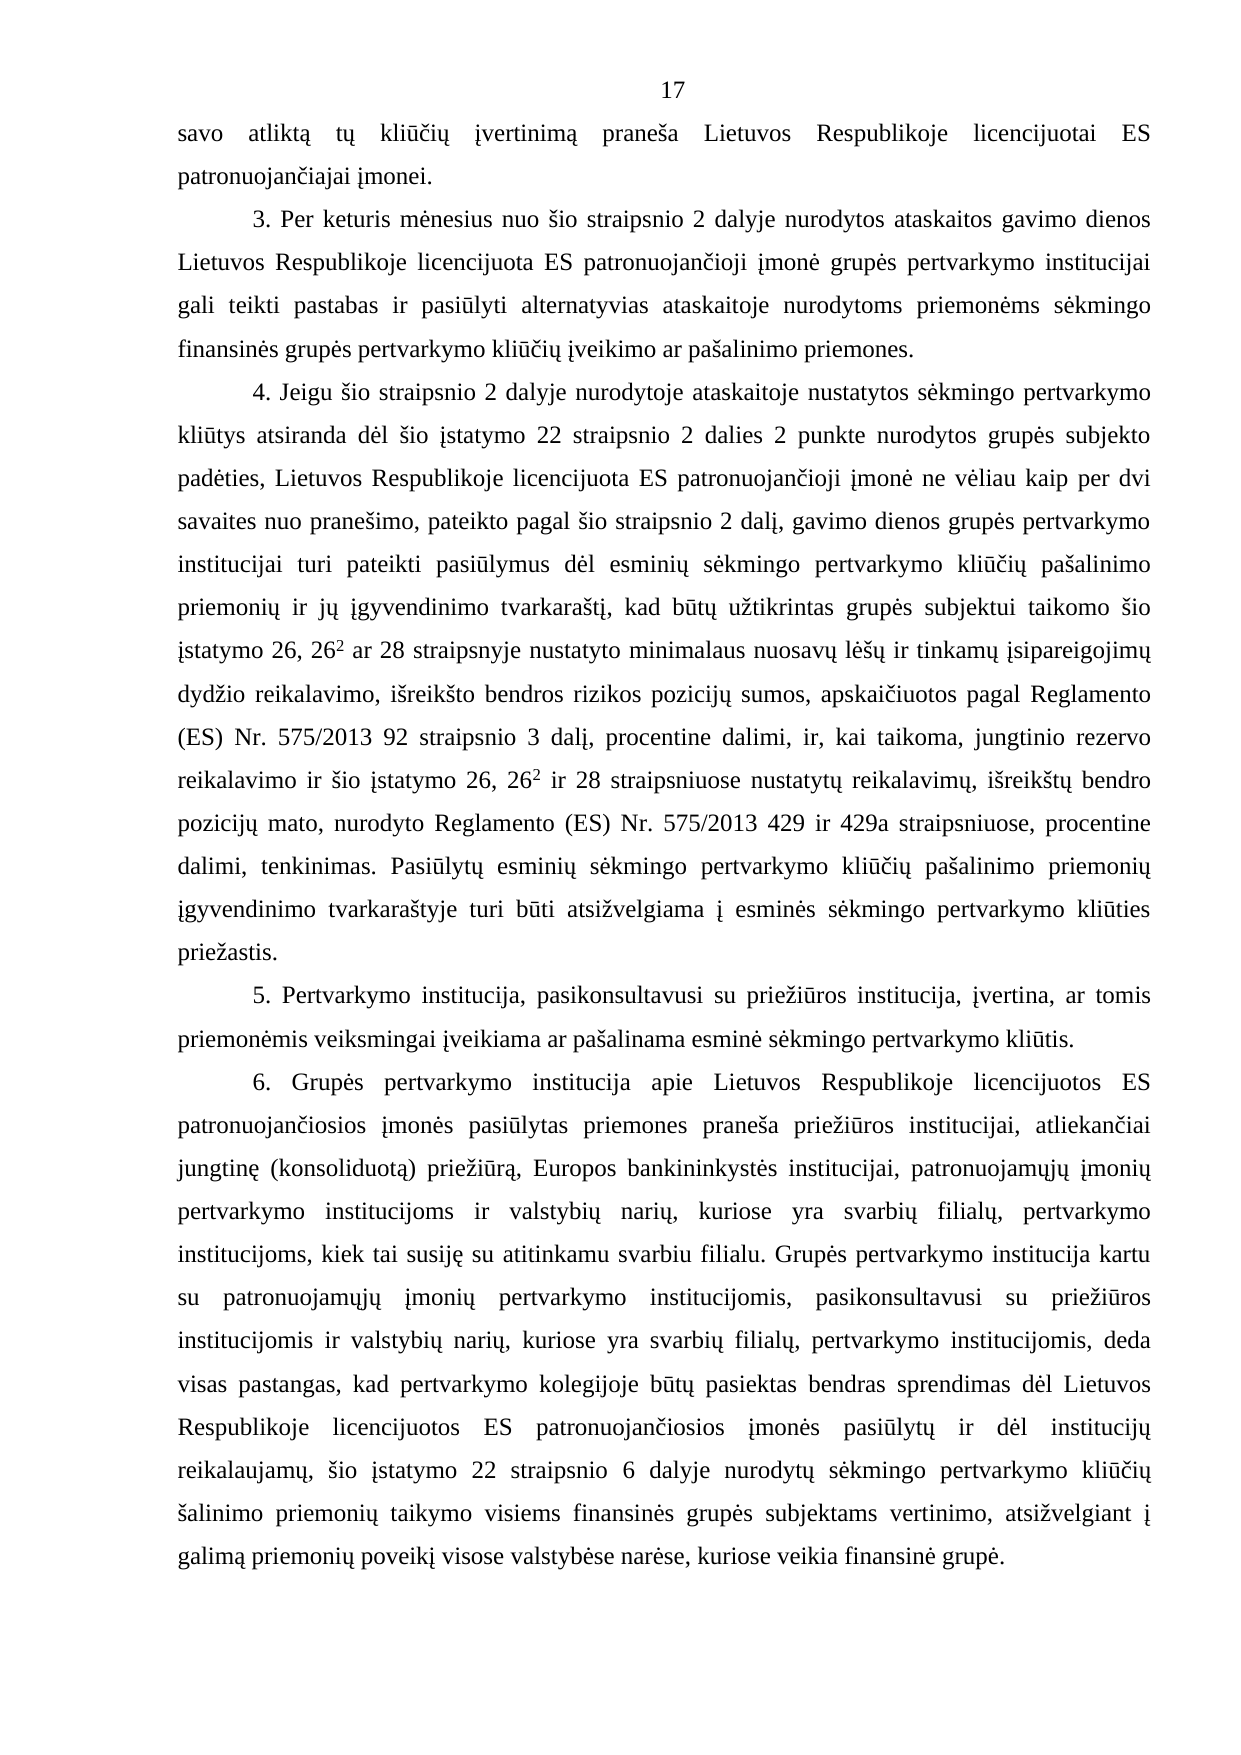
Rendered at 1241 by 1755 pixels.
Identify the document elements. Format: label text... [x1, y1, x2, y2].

text savo atliktą tų kliūčių įvertinimą praneša Lietuvos Respublikoje licencijuotai ES patronuojančiajai įmonei. [177, 118, 1152, 190]
text 3. Per keturis mėnesius nuo šio straipsnio 2 dalyje nurodytos ataskaitos gavimo dienos Lietuvos Respublikoje licencijuota ES patronuojančioji įmonė grupės pertvarkymo institucijai gali teikti pastabas ir pasiūlyti alternatyvias ataskaitoje nurodytoms priemonėms sėkmingo finansinės grupės pertvarkymo kliūčių įveikimo ar pašalinimo priemones. [177, 204, 1152, 362]
text 5. Pertvarkymo institucija, pasikonsultavusi su priežiūros institucija, įvertina, ar tomis priemonėmis veiksmingai įveikiama ar pašalinama esminė sėkmingo pertvarkymo kliūtis. [177, 981, 1152, 1052]
text 4. Jeigu šio straipsnio 2 dalyje nurodytoje ataskaitoje nustatytos sėkmingo pertvarkymo kliūtys atsiranda dėl šio įstatymo 22 straipsnio 2 dalies 2 punkte nurodytos grupės subjekto padėties, Lietuvos Respublikoje licencijuota ES patronuojančioji įmonė ne vėliau kaip per dvi savaites nuo pranešimo, pateikto pagal šio straipsnio 2 dalį, gavimo dienos grupės pertvarkymo institucijai turi pateikti pasiūlymus dėl esminių sėkmingo pertvarkymo kliūčių pašalinimo priemonių ir jų įgyvendinimo tvarkaraštį, kad būtų užtikrintas grupės subjektui taikomo šio įstatymo 26, 262 ar 28 straipsnyje nustatyto minimalaus nuosavų lėšų ir tinkamų įsipareigojimų dydžio reikalavimo, išreikšto bendros rizikos pozicijų sumos, apskaičiuotos pagal Reglamento (ES) Nr. 575/2013 92 straipsnio 3 dalį, procentine dalimi, ir, kai taikoma, jungtinio rezervo reikalavimo ir šio įstatymo 26, 262 ir 28 straipsniuose nustatytų reikalavimų, išreikštų bendro pozicijų mato, nurodyto Reglamento (ES) Nr. 575/2013 429 ir 429a straipsniuose, procentine dalimi, tenkinimas. Pasiūlytų esminių sėkmingo pertvarkymo kliūčių pašalinimo priemonių įgyvendinimo tvarkaraštyje turi būti atsižvelgiama į esminės sėkmingo pertvarkymo kliūties priežastis. [177, 377, 1152, 966]
text 6. Grupės pertvarkymo institucija apie Lietuvos Respublikoje licencijuotos ES patronuojančiosios įmonės pasiūlytas priemones praneša priežiūros institucijai, atliekančiai jungtinę (konsoliduotą) priežiūrą, Europos bankininkystės institucijai, patronuojamųjų įmonių pertvarkymo institucijoms ir valstybių narių, kuriose yra svarbių filialų, pertvarkymo institucijoms, kiek tai susiję su atitinkamu svarbiu filialu. Grupės pertvarkymo institucija kartu su patronuojamųjų įmonių pertvarkymo institucijomis, pasikonsultavusi su priežiūros institucijomis ir valstybių narių, kuriose yra svarbių filialų, pertvarkymo institucijomis, deda visas pastangas, kad pertvarkymo kolegijoje būtų pasiektas bendras sprendimas dėl Lietuvos Respublikoje licencijuotos ES patronuojančiosios įmonės pasiūlytų ir dėl institucijų reikalaujamų, šio įstatymo 22 straipsnio 6 dalyje nurodytų sėkmingo pertvarkymo kliūčių šalinimo priemonių taikymo visiems finansinės grupės subjektams vertinimo, atsižvelgiant į galimą priemonių poveikį visose valstybėse narėse, kuriose veikia finansinė grupė. [177, 1067, 1152, 1570]
